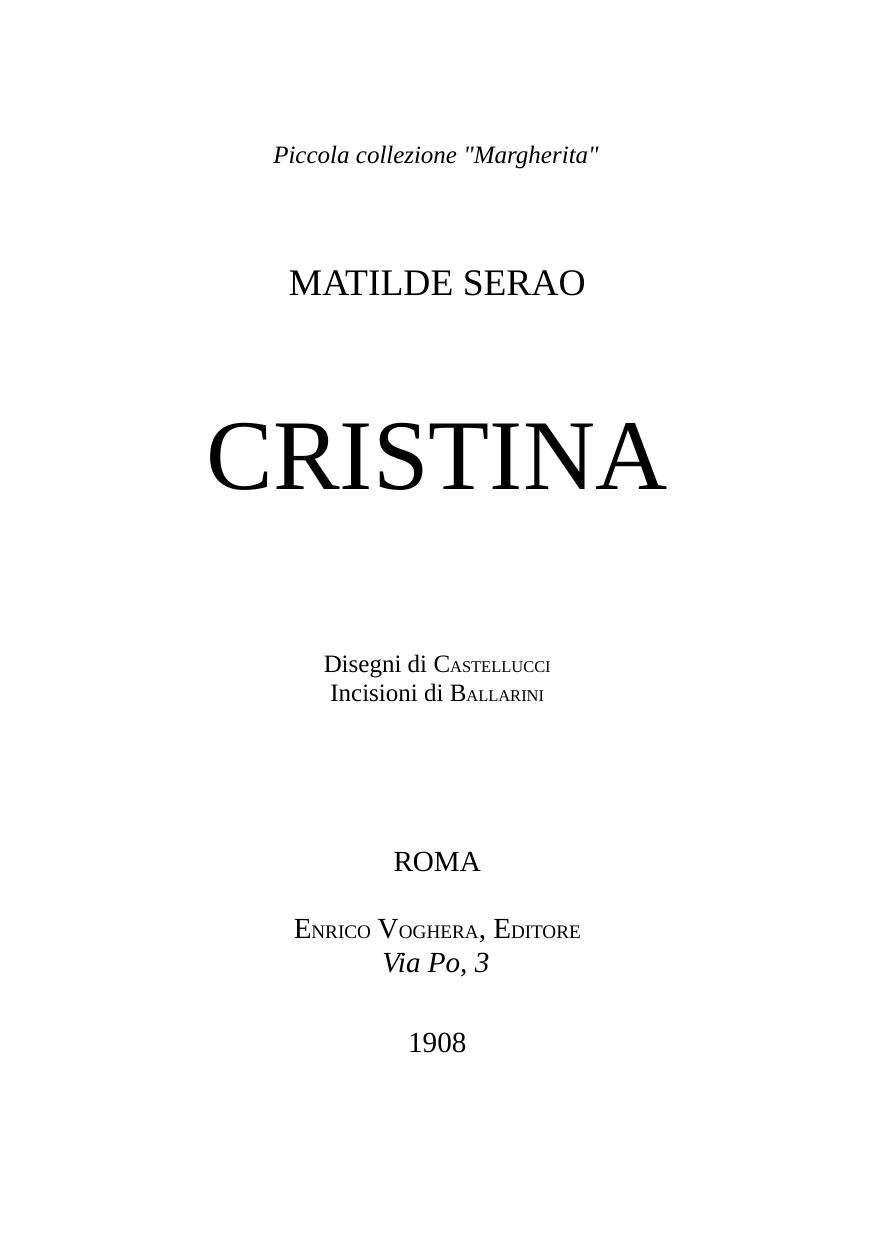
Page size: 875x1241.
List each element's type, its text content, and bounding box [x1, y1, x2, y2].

text MATILDE SERAO [106, 261, 768, 304]
text Enrico Voghera, Editore [106, 912, 768, 945]
text ROMA [106, 844, 768, 878]
text 1908 [106, 1025, 768, 1058]
text CRISTINA [106, 396, 768, 511]
text Via Po, 3 [106, 945, 768, 979]
text Incisioni di Ballarini [106, 678, 768, 706]
text Disegni di Castellucci [106, 649, 768, 678]
text Piccola collezione "Margherita" [106, 140, 768, 168]
